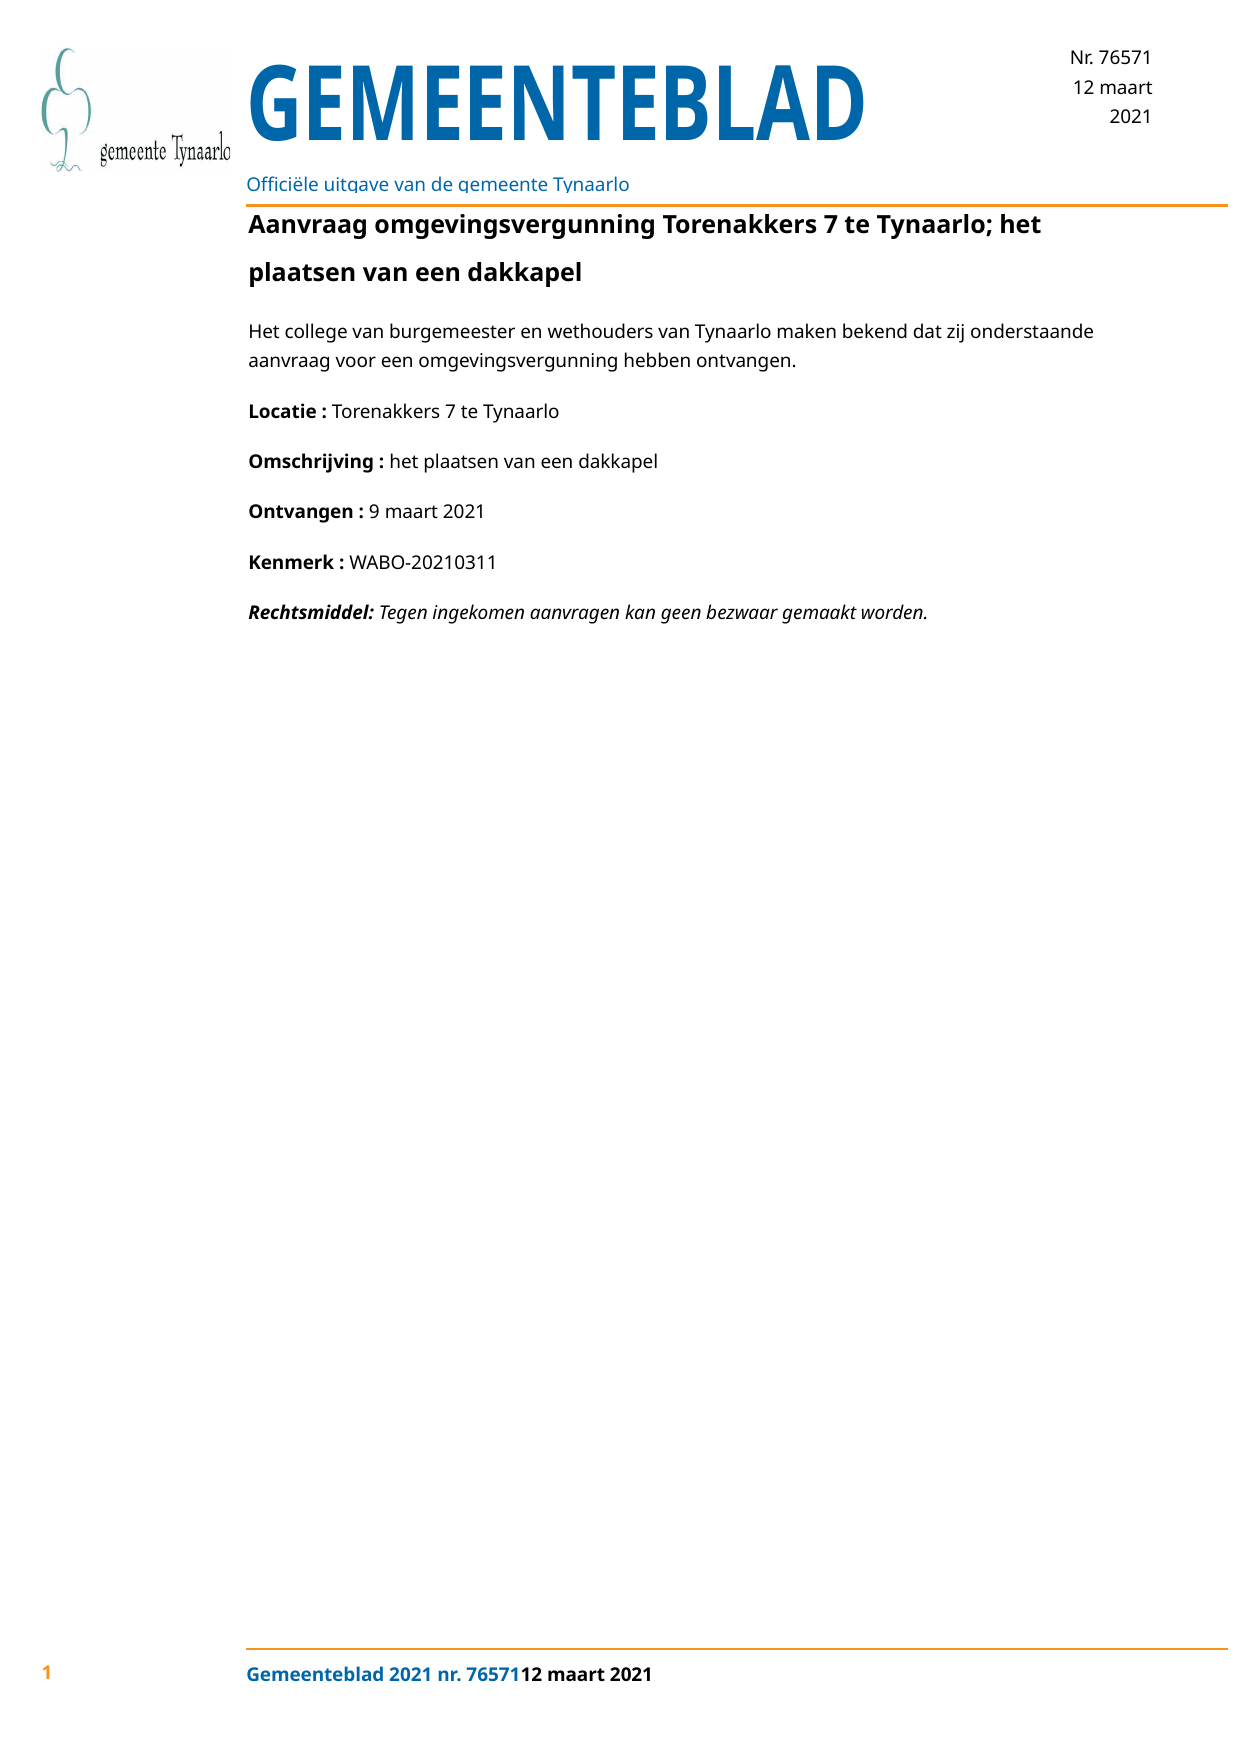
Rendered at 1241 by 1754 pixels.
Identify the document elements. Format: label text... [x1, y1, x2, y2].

text Ontvangen : 9 maart 2021 [248, 499, 1152, 524]
text Aanvraag omgevingsvergunning Torenakkers 7 te Tynaarlo; het plaatsen van een dakkapel [248, 207, 1152, 288]
text Rechtsmiddel: Tegen ingekomen aanvragen kan geen bezwaar gemaakt worden. [248, 599, 1152, 625]
text Het college van burgemeester en wethouders van Tynaarlo maken bekend dat zij onderstaande aanvraag voor een omgevingsvergunning hebben ontvangen. [248, 318, 1152, 373]
text Kenmerk : WABO-20210311 [248, 549, 1152, 575]
picture [41, 47, 231, 172]
text Omschrijving : het plaatsen van een dakkapel [248, 448, 1152, 474]
text Locatie : Torenakkers 7 te Tynaarlo [248, 398, 1152, 424]
